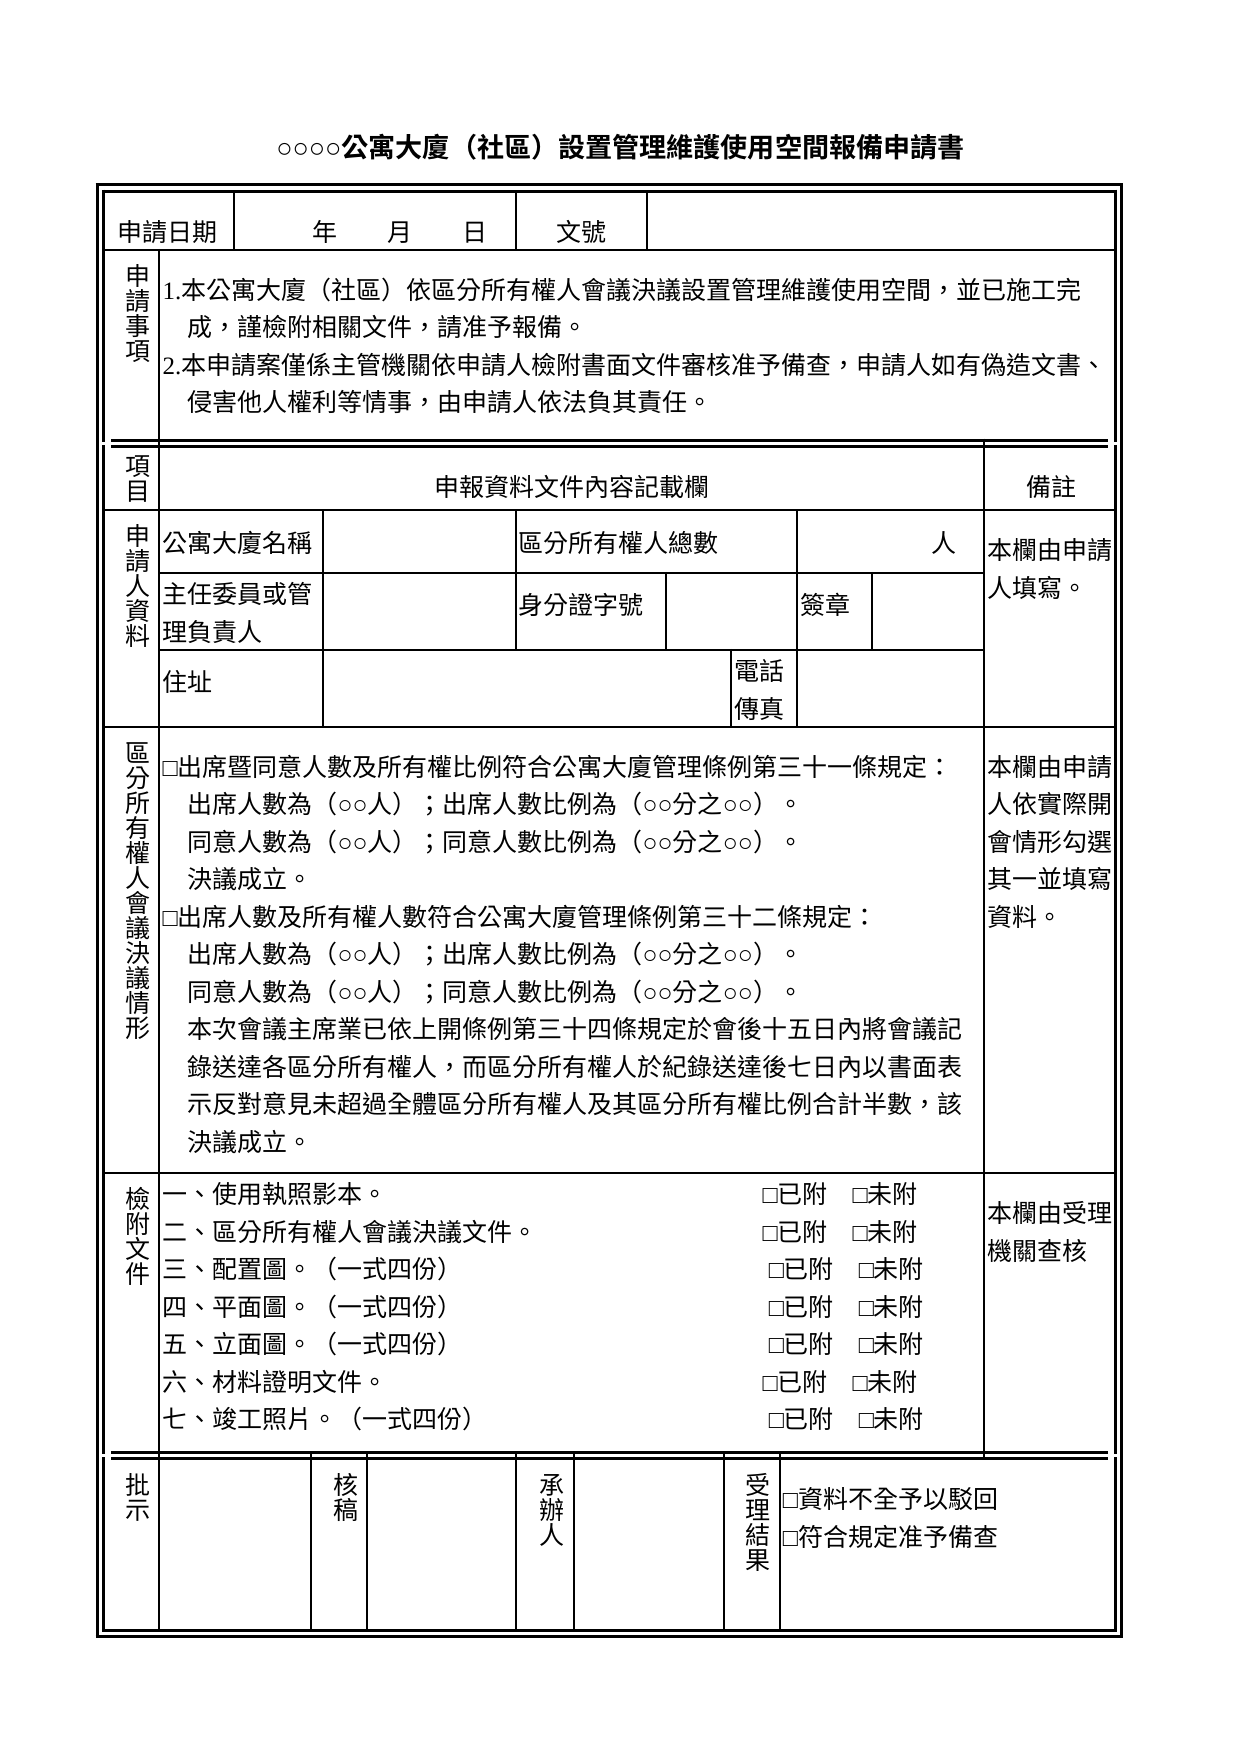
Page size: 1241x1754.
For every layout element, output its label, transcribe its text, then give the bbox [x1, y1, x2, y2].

table_cell 申報資料文件內容記載欄 [160, 448, 983, 509]
table_cell 承辦人 [517, 1460, 573, 1629]
table_cell 區分所有權人總數 [517, 511, 796, 572]
table_cell 項目 [100, 439, 158, 509]
table_header 年 月 日 [235, 193, 515, 249]
table_cell 主任委員或管理負責人 [160, 574, 322, 649]
table_header 文號 [517, 193, 646, 249]
table_cell 人 [798, 511, 983, 572]
table_cell [575, 1460, 723, 1629]
table_cell 核稿 [312, 1460, 366, 1629]
table_cell 本欄由受理機關查核 [985, 1174, 1114, 1451]
table_cell 區分所有權人會議決議情形 [105, 728, 158, 1172]
table_cell [873, 574, 983, 649]
table_cell □出席暨同意人數及所有權比例符合公寓大廈管理條例第三十一條規定： 出席人數為（○○人）；出席人數比例為（○○分之○○）。 同意人數為（○○人）；同意人數比例為（○○分之○○）。 決議成立。 □出席人數及所有權人數符合公寓大廈管理條例第三十二條規定： 出席人數為（○○人）；出席人數比例為（○○分之○○）。 同意人數為（○○人）；同意人數比例為（○○分之○○）。 本次會議主席業已依上開條例第三十四條規定於會後十五日內將會議記錄送達各區分所有權人，而區分所有權人於紀錄送達後七日內以書面表示反對意見未超過全體區分所有權人及其區分所有權比例合計半數，該決議成立。 [160, 728, 983, 1172]
table_cell 備註 [985, 439, 1119, 509]
table_header [647, 186, 1119, 249]
table_header [648, 193, 1114, 249]
table_cell [324, 651, 730, 726]
text ○○○○公寓大廈（社區）設置管理維護使用空間報備申請書 [106, 108, 1134, 183]
table_cell 批示 [100, 1451, 158, 1629]
table_cell 本欄由申請人填寫。 [985, 511, 1114, 726]
table_cell 申請人資料 [105, 511, 158, 726]
table_header [234, 186, 516, 190]
table_cell [324, 574, 515, 649]
table_cell [368, 1460, 515, 1629]
table_cell 住址 [160, 651, 322, 726]
table_cell 申請事項 [105, 251, 158, 438]
table_cell 公寓大廈名稱 [160, 511, 322, 572]
table_cell 一、使用執照影本。 □已附 □未附 二、區分所有權人會議決議文件。 □已附 □未附 三、配置圖。（一式四份） □已附 □未附 四、平面圖。（一式四份） □已附 □未附 五、立面圖。（一式四份） □已附 □未附 六、材料證明文件。 □已附 □未附 七、竣工照片。（一式四份） □已附 □未附 [160, 1174, 983, 1451]
table_cell 本欄由申請人依實際開會情形勾選其一並填寫資料。 [985, 728, 1114, 1172]
table_cell 身分證字號 [517, 574, 665, 649]
table_cell [160, 1460, 310, 1629]
table_cell 受理結果 [725, 1460, 779, 1629]
table_cell [667, 574, 796, 649]
table_cell 檢附文件 [105, 1174, 158, 1451]
table_cell 1.本公寓大廈（社區）依區分所有權人會議決議設置管理維護使用空間，並已施工完成，謹檢附相關文件，請准予報備。 2.本申請案僅係主管機關依申請人檢附書面文件審核准予備查，申請人如有偽造文書、侵害他人權利等情事，由申請人依法負其責任。 [160, 251, 1114, 438]
table_header [516, 186, 647, 190]
table_cell 簽章 [798, 574, 871, 649]
table_cell □資料不全予以駁回 □符合規定准予備查 [781, 1451, 1119, 1629]
table_cell [798, 651, 983, 726]
table_cell [324, 511, 515, 572]
table_cell 電話傳真 [732, 651, 796, 726]
table_header 申請日期 [100, 186, 234, 249]
